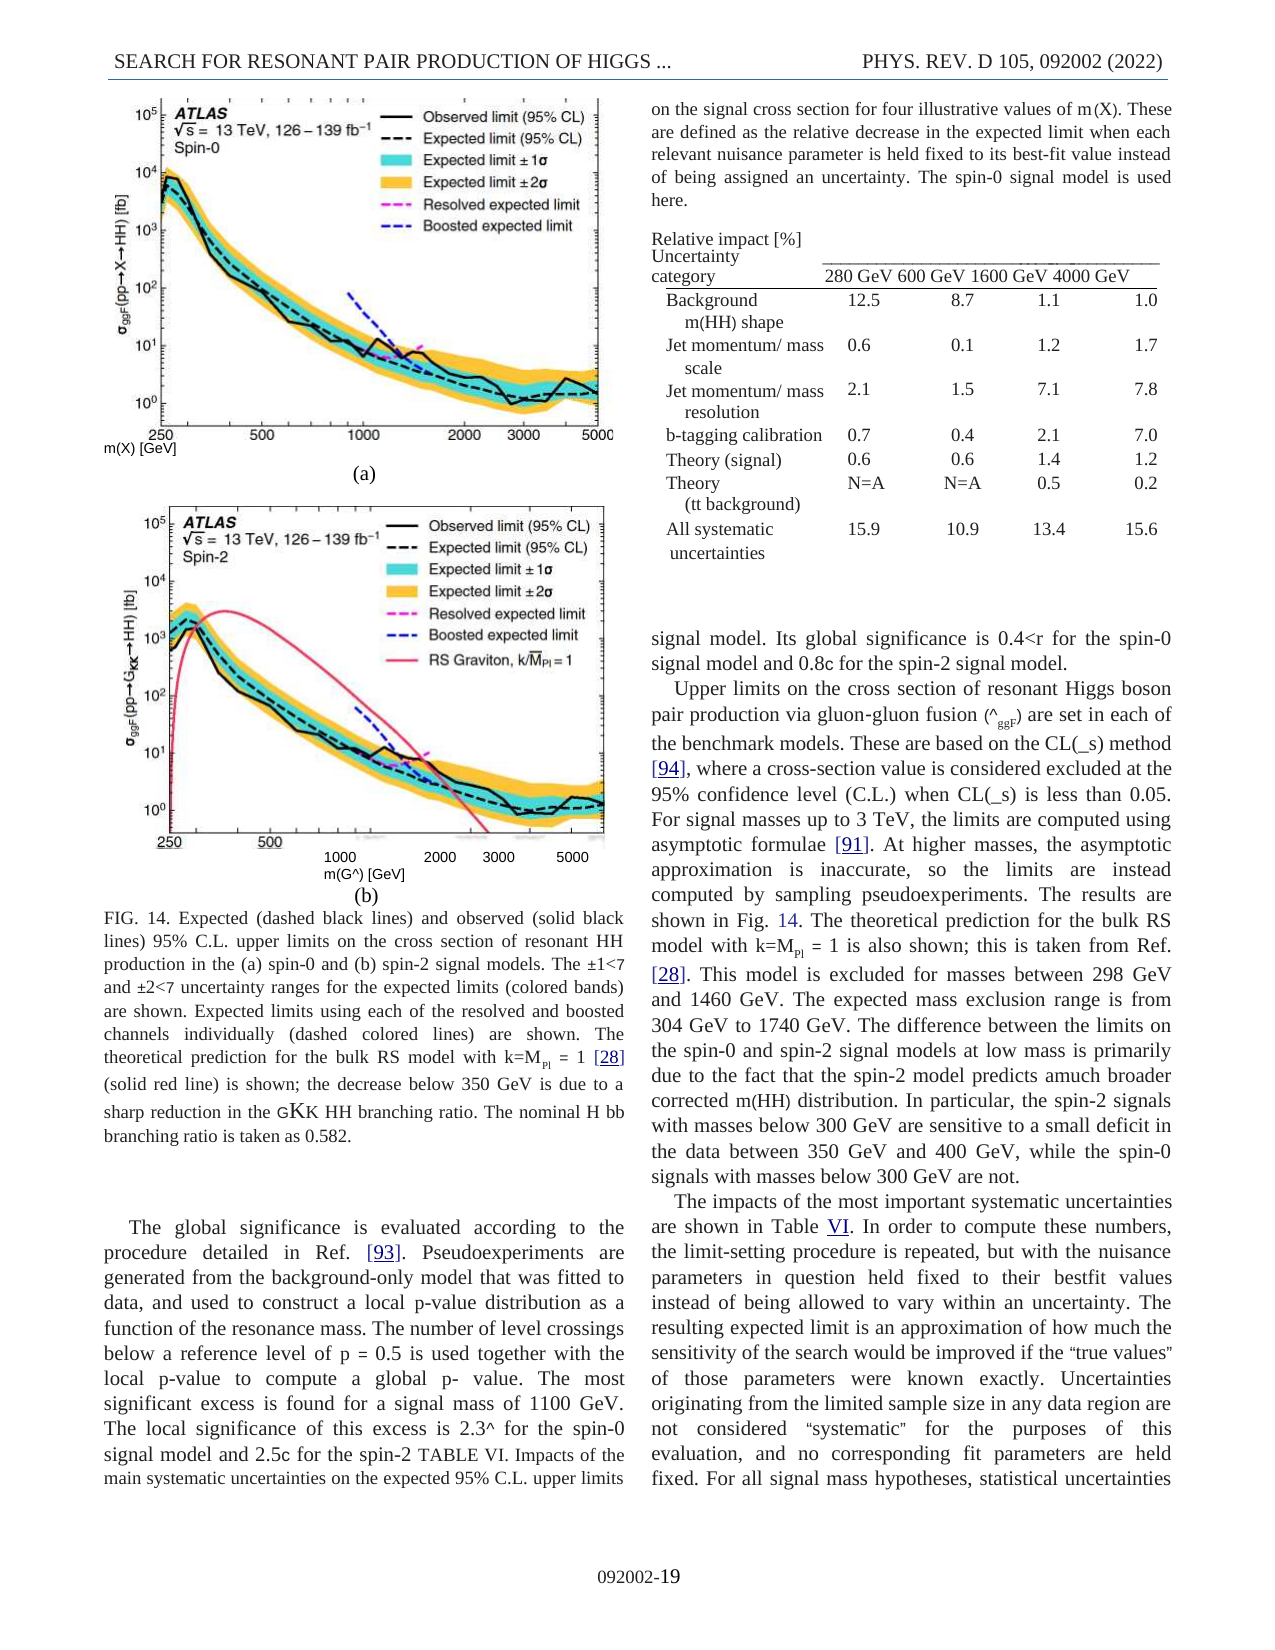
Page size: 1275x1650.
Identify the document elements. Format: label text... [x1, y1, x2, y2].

table_cell 1.5 [920, 378, 1005, 424]
table_cell 15.6 [1092, 518, 1157, 542]
table_cell [920, 311, 1005, 334]
text uncertainties [669, 542, 1172, 563]
table_cell Jet momentum/ mass scale [666, 334, 847, 378]
table_header 8.7 [920, 289, 1005, 311]
table_cell [1005, 311, 1092, 334]
table_cell 0.6 [920, 448, 1005, 472]
table_cell 0.1 [920, 334, 1005, 378]
table_cell 1.2 [1092, 448, 1157, 472]
table_cell 0.6 [847, 334, 920, 378]
table_cell 1.7 [1092, 334, 1157, 378]
picture [115, 98, 614, 440]
table_cell 0.4 [920, 424, 1005, 448]
table_cell [847, 311, 920, 334]
table_cell 1.2 [1005, 334, 1092, 378]
text Relative impact [%] [651, 228, 1172, 249]
table_cell 7.8 [1092, 378, 1157, 424]
table_cell b-tagging calibration [666, 424, 847, 448]
table_cell [1092, 311, 1157, 334]
table_cell 15.9 [847, 518, 920, 542]
table_cell 1.4 [1005, 448, 1092, 472]
text The impacts of the most important systematic uncer­tainties are shown in Table VI. In order to compute these numbers, the limit-setting procedure is repeated, but with the nuisance parameters in question held fixed to their best­fit values instead of being allowed to vary within an uncertainty. The resulting expected limit is an approxima­tion of how much the sensitivity of the search would be improved if the “true values” of those parameters were known exactly. Uncertainties originating from the limited sample size in any data region are not considered “systematic” for the purposes of this evaluation, and no corresponding fit parameters are held fixed. For all signal mass hypotheses, statistical uncertainties [651, 1189, 1172, 1490]
table_cell 13.4 [1005, 518, 1092, 542]
table_cell 10.9 [920, 518, 1005, 542]
text category 280 GeV 600 GeV 1600 GeV 4000 GeV [651, 265, 1172, 287]
table_header Background [666, 289, 847, 311]
text FIG. 14. Expected (dashed black lines) and observed (solid black lines) 95% C.L. upper limits on the cross section of resonant HH production in the (a) spin-0 and (b) spin-2 signal models. The ±1<7 and ±2<7 uncertainty ranges for the expected limits (colored bands) are shown. Expected limits using each of the resolved and boosted channels individually (dashed colored lines) are shown. The theoretical prediction for the bulk RS model with k=MPl = 1 [28] (solid red line) is shown; the decrease below 350 GeV is due to a sharp reduction in the GKk HH branching ratio. The nominal H bb branching ratio is taken as 0.582. [104, 907, 625, 1146]
text m(X) [GeV] [104, 440, 625, 457]
table_cell m(HH) shape [666, 311, 847, 334]
table_cell 2.1 [847, 378, 920, 424]
text on the signal cross section for four illustrative values of m(X). These are defined as the relative decrease in the expected limit when each relevant nuisance parameter is held fixed to its best-fit value instead of being assigned an uncertainty. The spin-0 signal model is used here. [651, 98, 1172, 210]
picture [123, 506, 605, 849]
table_cell All systematic [666, 518, 847, 542]
table_cell Theory (tt background) [666, 472, 847, 518]
table_header 12.5 [847, 289, 920, 311]
table_cell N=A [847, 472, 920, 518]
table_cell 0.7 [847, 424, 920, 448]
table_cell 0.2 [1092, 472, 1157, 518]
text signal model. Its global significance is 0.4<r for the spin-0 signal model and 0.8c for the spin-2 signal model. [651, 626, 1172, 675]
table_cell Jet momentum/ mass resolution [666, 378, 847, 424]
table_header 1.1 [1005, 289, 1092, 311]
text (b) [354, 882, 625, 907]
text Upper limits on the cross section of resonant Higgs boson pair production via gluon-gluon fusion (^ggF) are set in each of the benchmark models. These are based on the CL(_s) method [94], where a cross-section value is con­sidered excluded at the 95% confidence level (C.L.) when CL(_s) is less than 0.05. For signal masses up to 3 TeV, the limits are computed using asymptotic formulae [91]. At higher masses, the asymptotic approximation is inaccurate, so the limits are instead computed by sampling pseudoex­periments. The results are shown in Fig. 14. The theoretical prediction for the bulk RS model with k=MPl = 1 is also shown; this is taken from Ref. [28]. This model is excluded for masses between 298 GeV and 1460 GeV. The expected mass exclusion range is from 304 GeV to 1740 GeV. The difference between the limits on the spin-0 and spin-2 signal models at low mass is primarily due to the fact that the spin-2 model predicts amuch broader corrected m(HH) distribution. In particular, the spin-2 signals with masses below 300 GeV are sensitive to a small deficit in the data between 350 GeV and 400 GeV, while the spin-0 signals with masses below 300 GeV are not. [651, 676, 1172, 1188]
table_cell 0.5 [1005, 472, 1092, 518]
table_cell 0.6 [847, 448, 920, 472]
text 1000 2000 3000 5000 [324, 849, 625, 866]
text m(G^) [GeV] [324, 866, 625, 882]
table_cell N=A [920, 472, 1005, 518]
text (a) [104, 461, 625, 485]
table_cell Theory (signal) [666, 448, 847, 472]
text Uncertainty _ [651, 249, 1172, 265]
table_cell 7.1 [1005, 378, 1092, 424]
table_cell 7.0 [1092, 424, 1157, 448]
table_cell 2.1 [1005, 424, 1092, 448]
text The global significance is evaluated according to the procedure detailed in Ref. [93]. Pseudoexperiments are generated from the background-only model that was fitted to data, and used to construct a local p-value distribution as a function of the resonance mass. The number of level crossings below a reference level of p = 0.5 is used together with the local p-value to compute a global p- value. The most significant excess is found for a signal mass of 1100 GeV. The local significance of this excess is 2.3^ for the spin-0 signal model and 2.5c for the spin-2 TABLE VI. Impacts of the main systematic uncertainties on the expected 95% C.L. upper limits [104, 1214, 625, 1488]
table_header 1.0 [1092, 289, 1157, 311]
